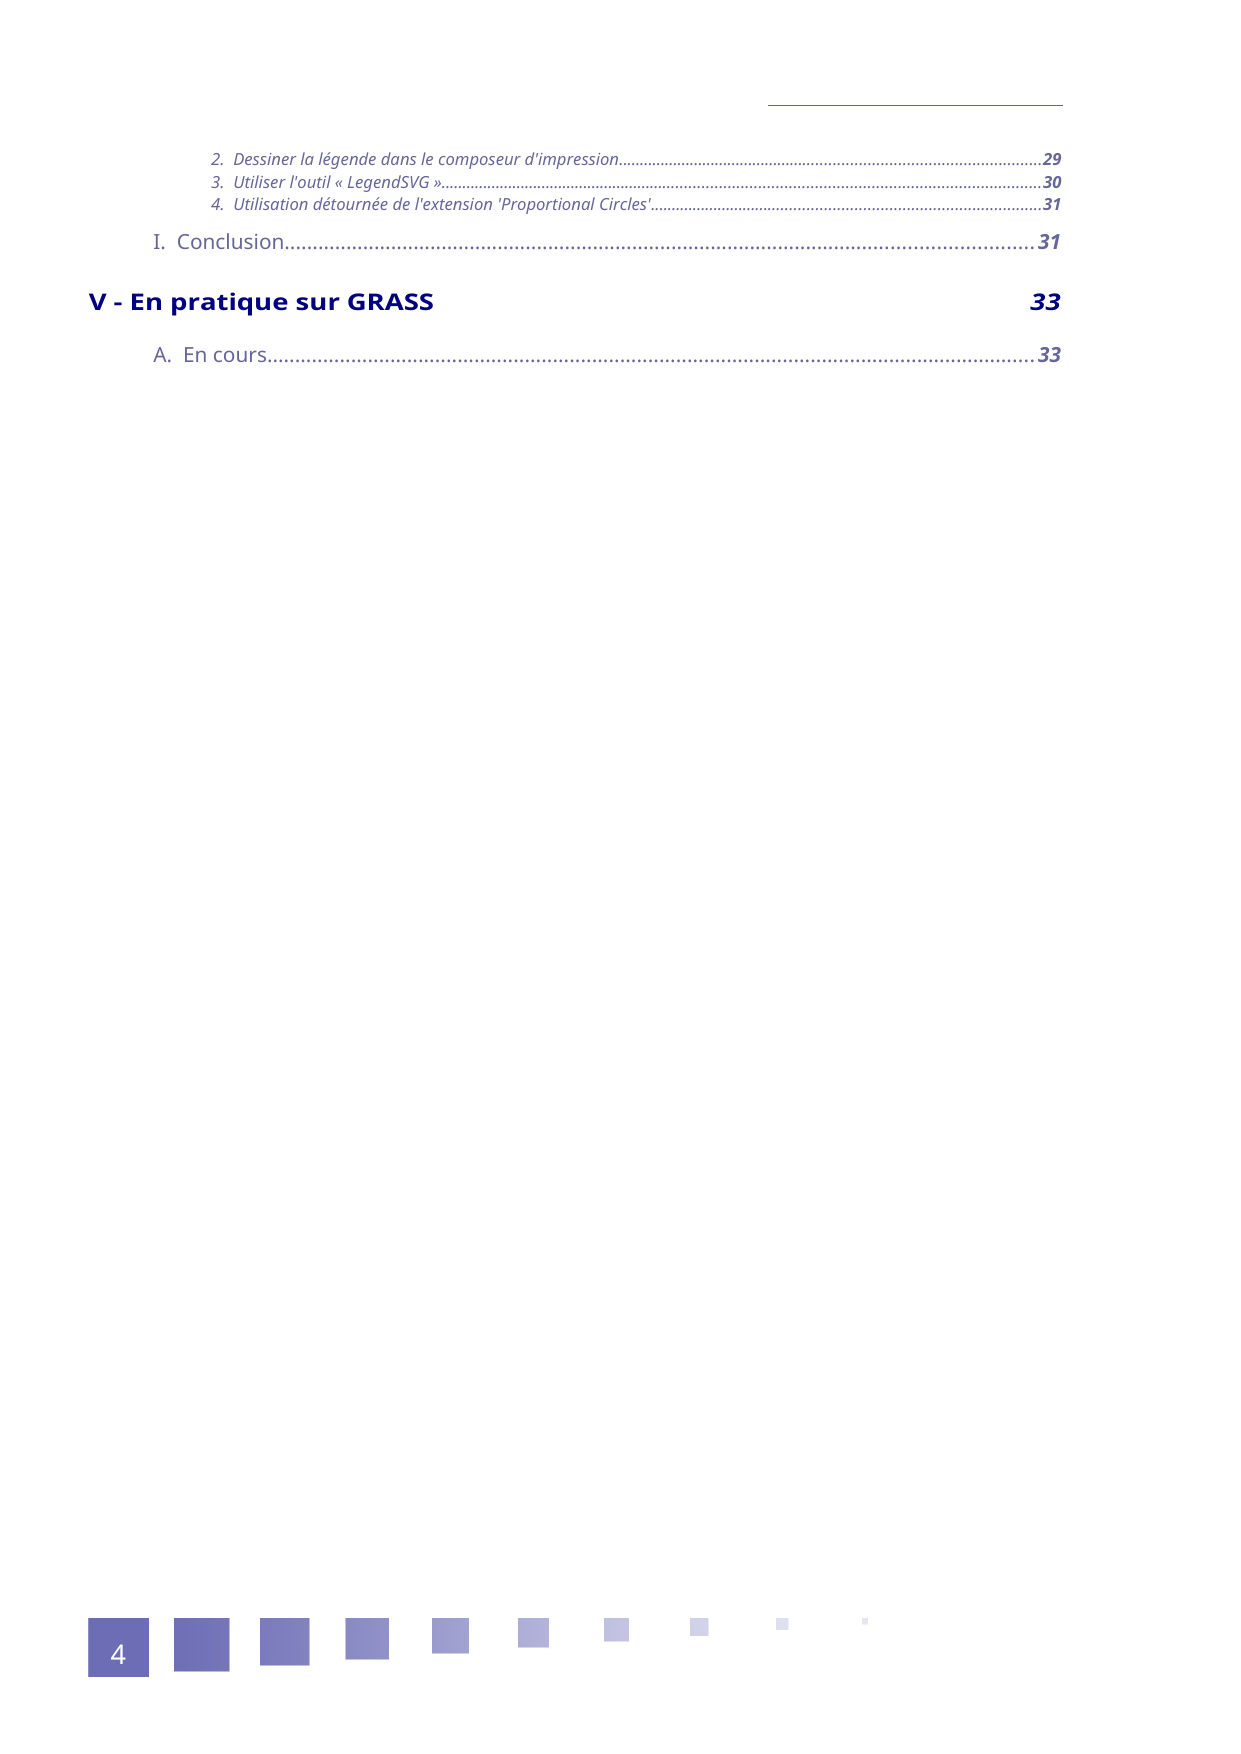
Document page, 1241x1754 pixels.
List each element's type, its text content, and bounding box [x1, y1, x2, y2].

title 2. Dessiner la légende dans le composeur d'impression 29 [207, 124, 1063, 170]
picture [88, 1618, 1063, 1677]
title A. En cours... 33 [148, 340, 1063, 369]
title 3. Utiliser l'outil « LegendSVG » 30 [207, 170, 1063, 193]
title 4. Utilisation détournée de l'extension 'Proportional Circles' 31 [207, 193, 1063, 216]
title I. Conclusion 31 [148, 227, 1063, 256]
title V - En pratique sur GRASS 33 [88, 286, 1063, 317]
